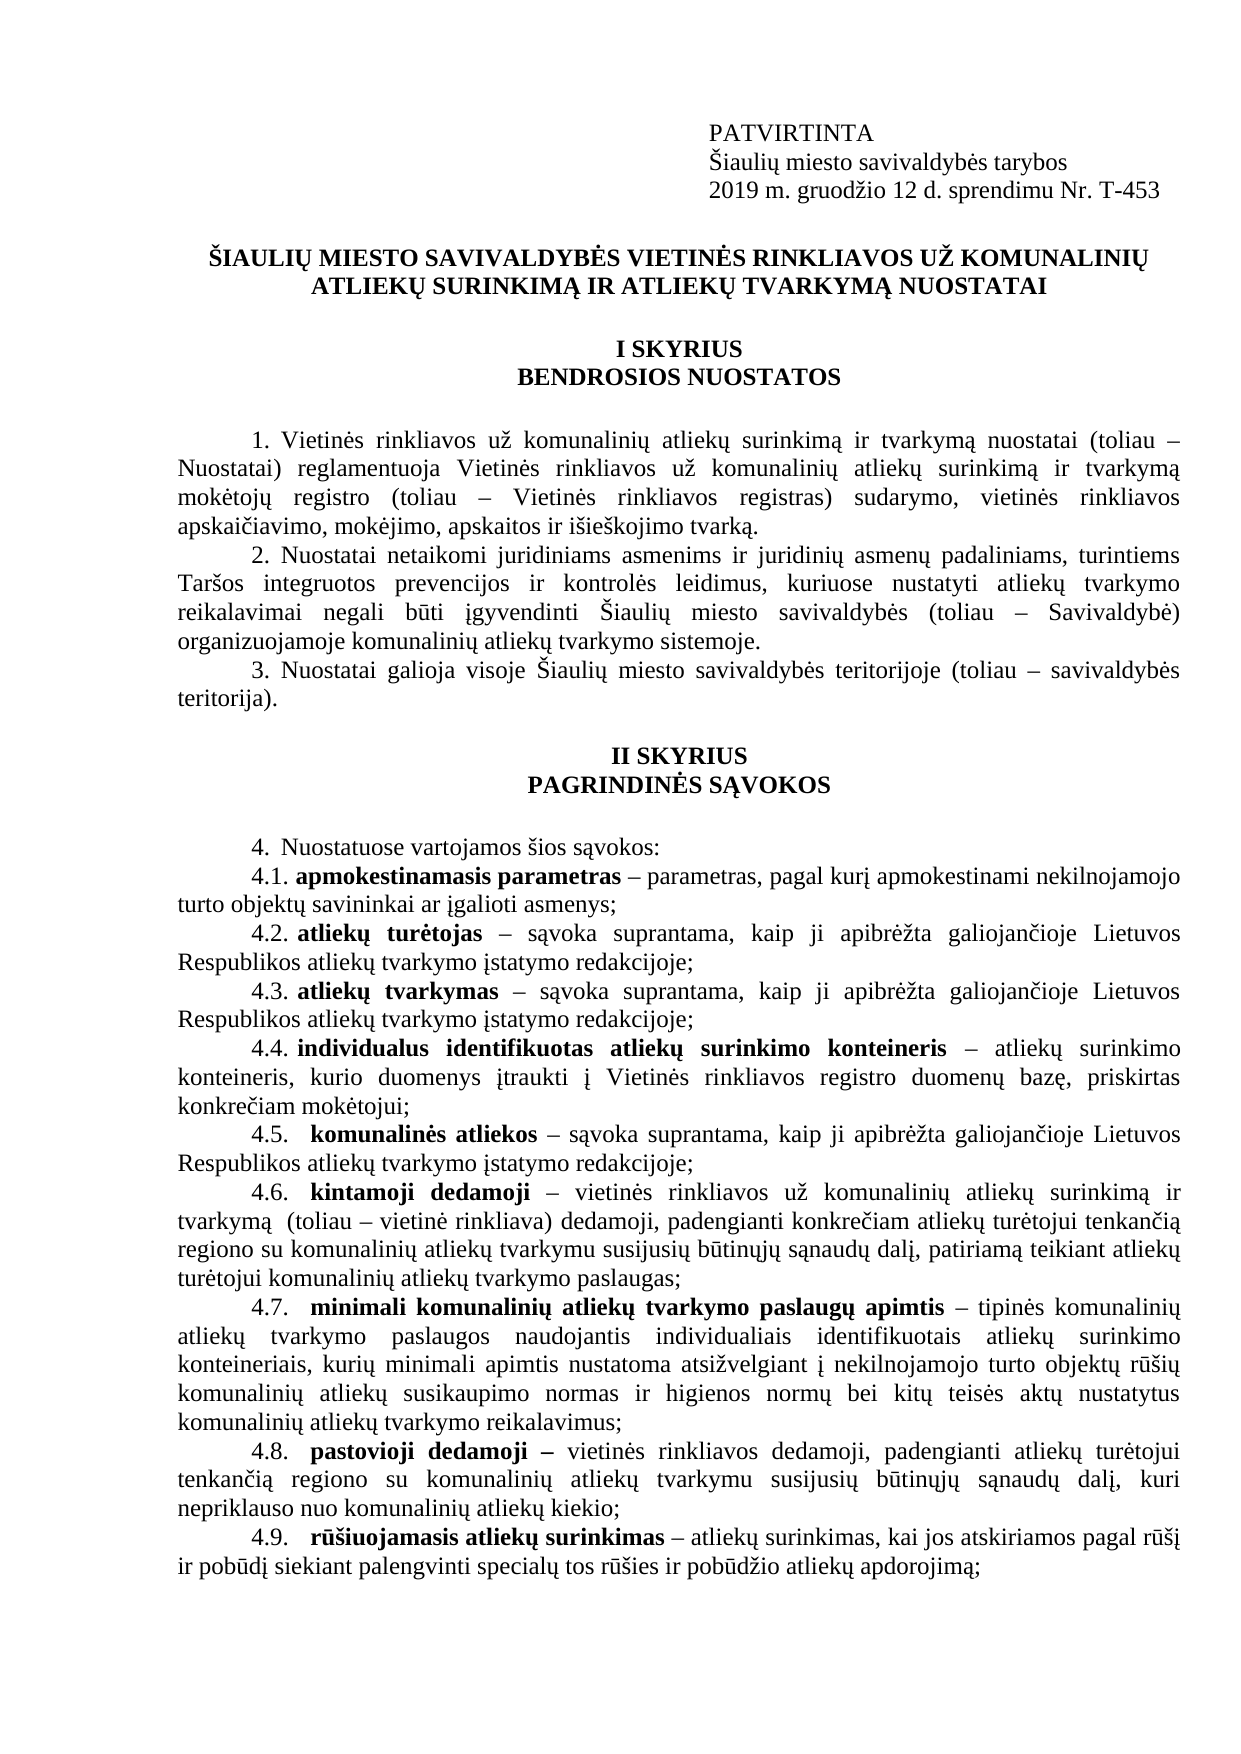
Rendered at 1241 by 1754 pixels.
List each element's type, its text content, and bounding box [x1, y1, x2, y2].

text 4.8. pastovioji dedamoji – vietinės rinkliavos dedamoji, padengianti atliekų turėtojui tenkančią regiono su komunalinių atliekų tvarkymu susijusių būtinųjų sąnaudų dalį, kuri nepriklauso nuo komunalinių atliekų kiekio; [177, 1436, 1181, 1522]
text 2019 m. gruodžio 12 d. sprendimu Nr. T-453 [709, 176, 1181, 204]
text 4.1. apmokestinamasis parametras – parametras, pagal kurį apmokestinami nekilnojamojo turto objektų savininkai ar įgalioti asmenys; [177, 861, 1181, 918]
text 4.9. rūšiuojamasis atliekų surinkimas – atliekų surinkimas, kai jos atskiriamos pagal rūšį ir pobūdį siekiant palengvinti specialų tos rūšies ir pobūdžio atliekų apdorojimą; [177, 1522, 1181, 1579]
text 4. Nuostatuose vartojamos šios sąvokos: [177, 832, 1181, 861]
text Šiaulių miesto savivaldybės tarybos [709, 147, 1181, 176]
text 4.4. individualus identifikuotas atliekų surinkimo konteineris – atliekų surinkimo konteineris, kurio duomenys įtraukti į Vietinės rinkliavos registro duomenų bazę, priskirtas konkrečiam mokėtojui; [177, 1033, 1181, 1119]
text ŠIAULIŲ MIESTO SAVIVALDYBĖS VIETINĖS RINKLIAVOS UŽ KOMUNALINIŲ ATLIEKŲ SURINKIMĄ IR ATLIEKŲ TVARKYMĄ NUOSTATAI [177, 243, 1181, 300]
text BENDROSIOS NUOSTATOS [177, 362, 1181, 391]
text 4.2. atliekų turėtojas – sąvoka suprantama, kaip ji apibrėžta galiojančioje Lietuvos Respublikos atliekų tvarkymo įstatymo redakcijoje; [177, 918, 1181, 976]
text 4.3. atliekų tvarkymas – sąvoka suprantama, kaip ji apibrėžta galiojančioje Lietuvos Respublikos atliekų tvarkymo įstatymo redakcijoje; [177, 976, 1181, 1033]
text PATVIRTINTA [709, 118, 1181, 147]
text 4.6. kintamoji dedamoji – vietinės rinkliavos už komunalinių atliekų surinkimą ir tvarkymą (toliau – vietinė rinkliava) dedamoji, padengianti konkrečiam atliekų turėtojui tenkančią regiono su komunalinių atliekų tvarkymu susijusių būtinųjų sąnaudų dalį, patiriamą teikiant atliekų turėtojui komunalinių atliekų tvarkymo paslaugas; [177, 1177, 1181, 1292]
text 3. Nuostatai galioja visoje Šiaulių miesto savivaldybės teritorijoje (toliau – savivaldybės teritorija). [177, 655, 1181, 712]
text 1. Vietinės rinkliavos už komunalinių atliekų surinkimą ir tvarkymą nuostatai (toliau – Nuostatai) reglamentuoja Vietinės rinkliavos už komunalinių atliekų surinkimą ir tvarkymą mokėtojų registro (toliau – Vietinės rinkliavos registras) sudarymo, vietinės rinkliavos apskaičiavimo, mokėjimo, apskaitos ir išieškojimo tvarką. [177, 425, 1181, 540]
text 4.5. komunalinės atliekos – sąvoka suprantama, kaip ji apibrėžta galiojančioje Lietuvos Respublikos atliekų tvarkymo įstatymo redakcijoje; [177, 1119, 1181, 1177]
text I SKYRIUS [177, 334, 1181, 362]
text II SKYRIUS [177, 741, 1181, 770]
text 4.7. minimali komunalinių atliekų tvarkymo paslaugų apimtis – tipinės komunalinių atliekų tvarkymo paslaugos naudojantis individualiais identifikuotais atliekų surinkimo konteineriais, kurių minimali apimtis nustatoma atsižvelgiant į nekilnojamojo turto objektų rūšių komunalinių atliekų susikaupimo normas ir higienos normų bei kitų teisės aktų nustatytus komunalinių atliekų tvarkymo reikalavimus; [177, 1292, 1181, 1436]
text PAGRINDINĖS SĄVOKOS [177, 770, 1181, 798]
text 2. Nuostatai netaikomi juridiniams asmenims ir juridinių asmenų padaliniams, turintiems Taršos integruotos prevencijos ir kontrolės leidimus, kuriuose nustatyti atliekų tvarkymo reikalavimai negali būti įgyvendinti Šiaulių miesto savivaldybės (toliau – Savivaldybė) organizuojamoje komunalinių atliekų tvarkymo sistemoje. [177, 540, 1181, 655]
